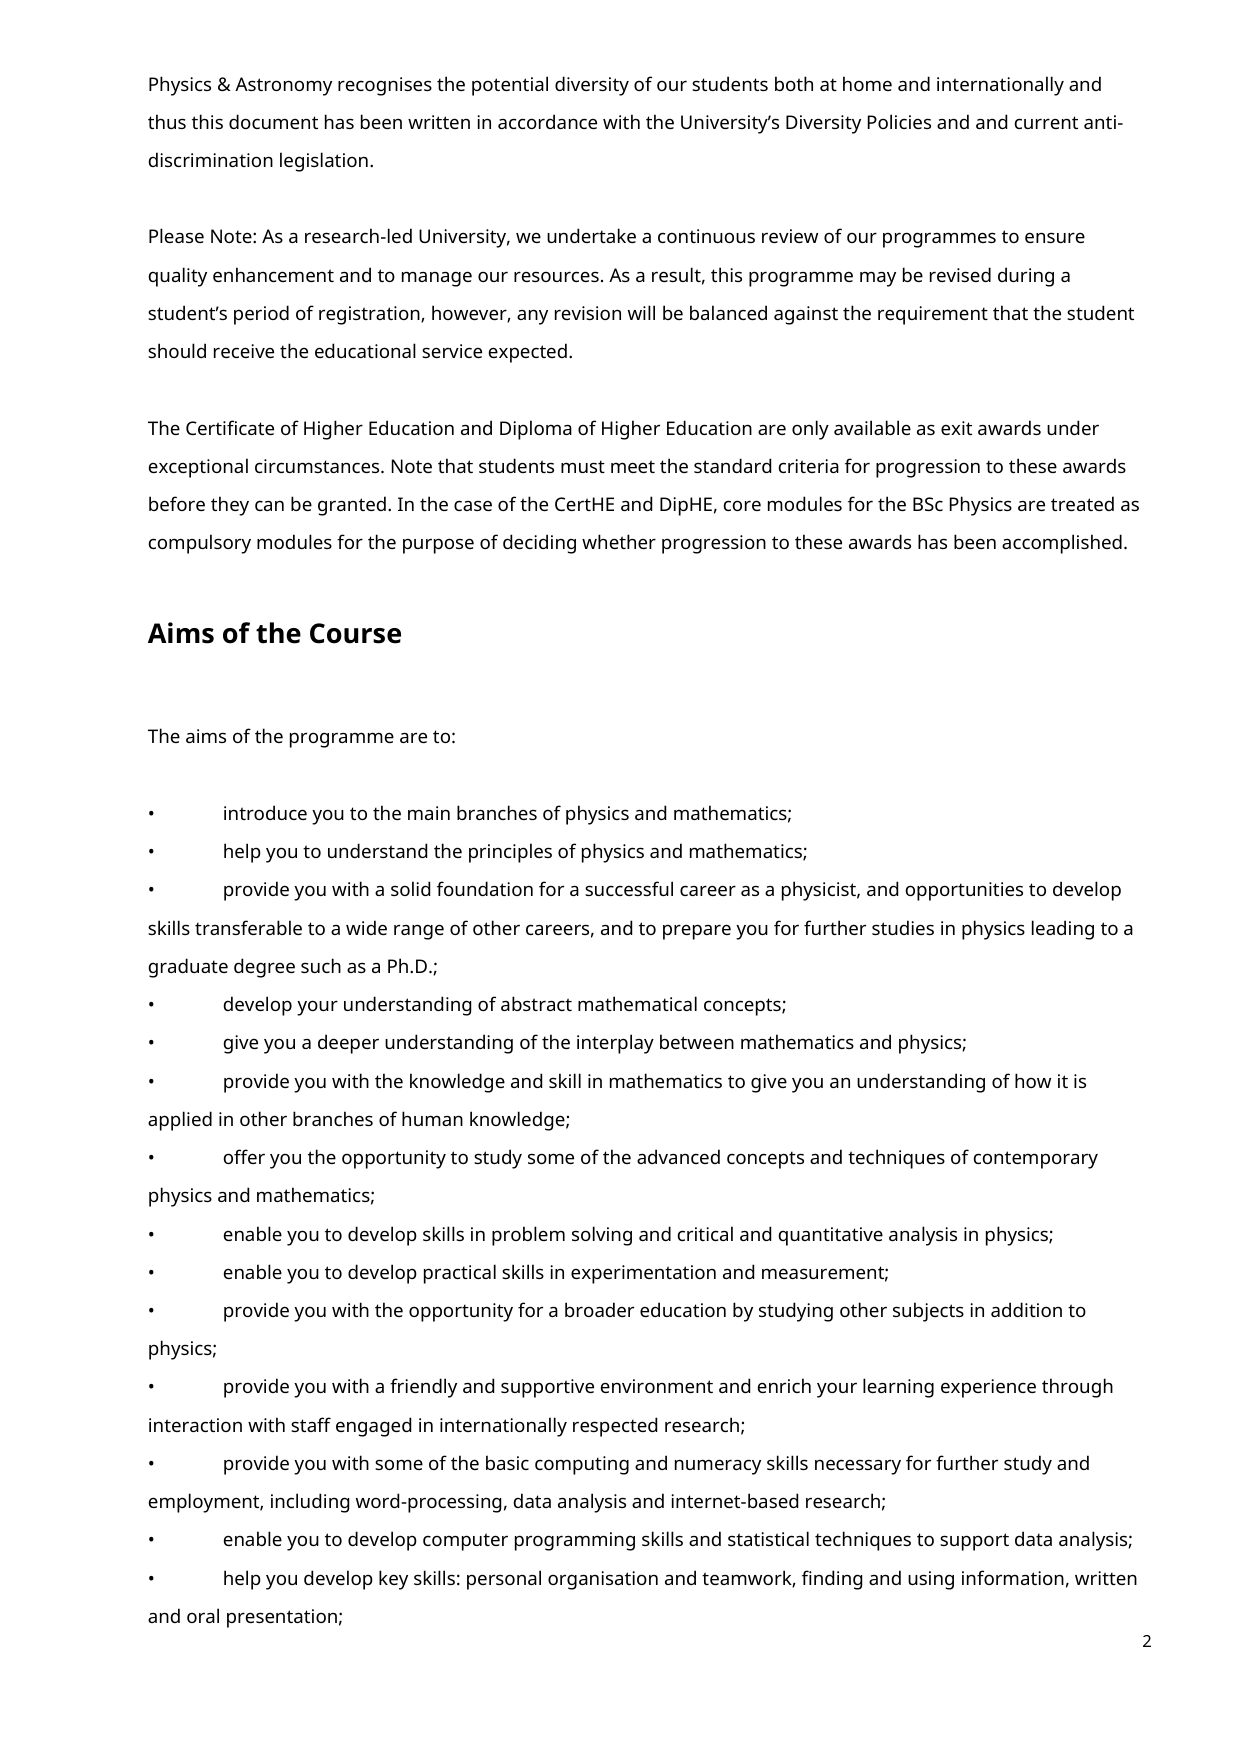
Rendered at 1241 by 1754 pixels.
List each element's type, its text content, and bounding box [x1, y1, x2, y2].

text The aims of the programme are to: • introduce you to the main branches of physics and mathematics; • help you to understand the principles of physics and mathematics; • provide you with a solid foundation for a successful career as a physicist, and opportunities to develop skills transferable to a wide range of other careers, and to prepare you for further studies in physics leading to a graduate degree such as a Ph.D.; • develop your understanding of abstract mathematical concepts; • give you a deeper understanding of the interplay between mathematics and physics; • provide you with the knowledge and skill in mathematics to give you an understanding of how it is applied in other branches of human knowledge; • offer you the opportunity to study some of the advanced concepts and techniques of contemporary physics and mathematics; • enable you to develop skills in problem solving and critical and quantitative analysis in physics; • enable you to develop practical skills in experimentation and measurement; • provide you with the opportunity for a broader education by studying other subjects in addition to physics; • provide you with a friendly and supportive environment and enrich your learning experience through interaction with staff engaged in internationally respected research; • provide you with some of the basic computing and numeracy skills necessary for further study and employment, including word-processing, data analysis and internet-based research; • enable you to develop computer programming skills and statistical techniques to support data analysis; • help you develop key skills: personal organisation and teamwork, finding and using information, written and oral presentation; [148, 724, 1152, 1629]
text Physics & Astronomy recognises the potential diversity of our students both at home and internationally and thus this document has been written in accordance with the University’s Diversity Policies and and current anti- discrimination legislation. Please Note: As a research-led University, we undertake a continuous review of our programmes to ensure quality enhancement and to manage our resources. As a result, this programme may be revised during a student’s period of registration, however, any revision will be balanced against the requirement that the student should receive the educational service expected. The Certificate of Higher Education and Diploma of Higher Education are only available as exit awards under exceptional circumstances. Note that students must meet the standard criteria for progression to these awards before they can be granted. In the case of the CertHE and DipHE, core modules for the BSc Physics are treated as compulsory modules for the purpose of deciding whether progression to these awards has been accomplished. [148, 71, 1145, 555]
subtitle Aims of the Course [148, 615, 1152, 652]
